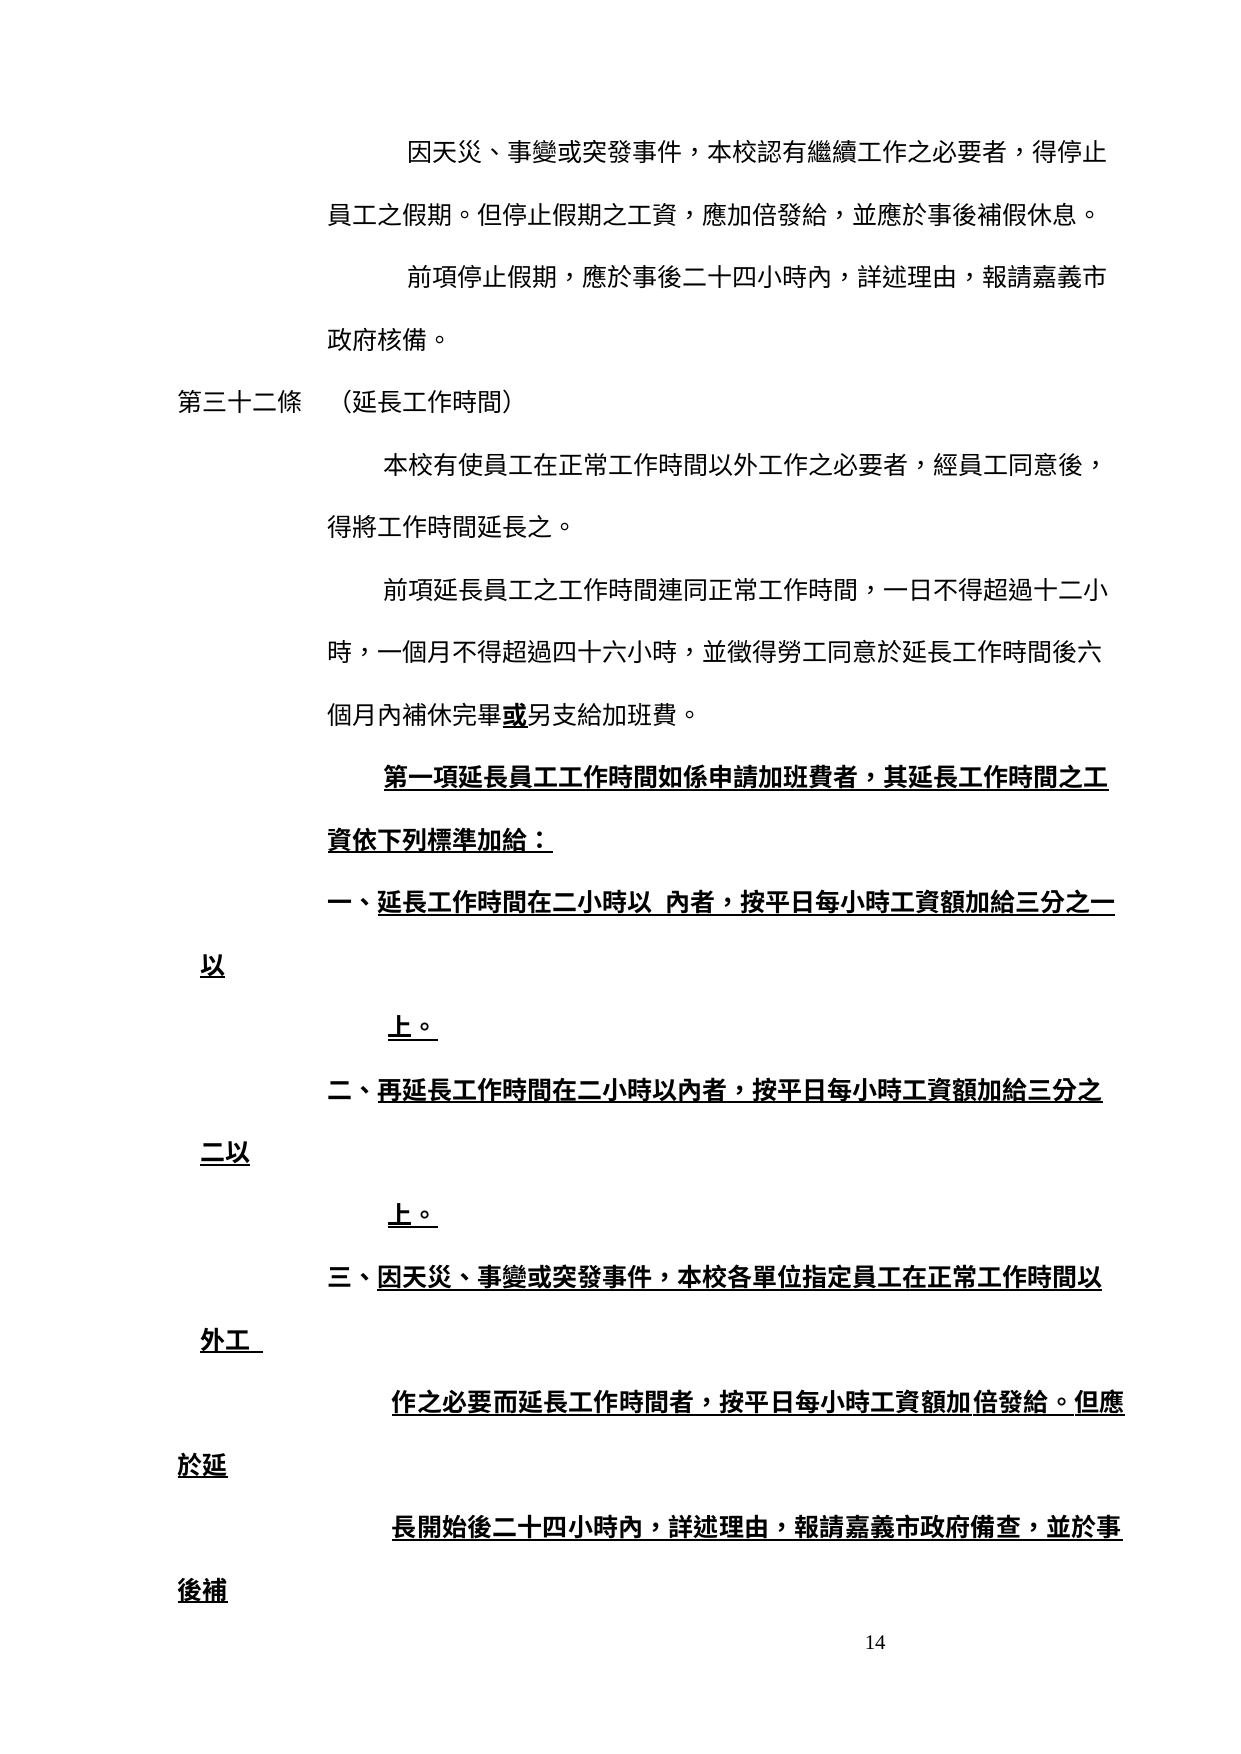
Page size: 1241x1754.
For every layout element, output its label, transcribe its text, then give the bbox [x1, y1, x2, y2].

text 三、因天災、事變或突發事件，本校各單位指定員工在正常工作時間以外工 [177, 1234, 1125, 1359]
text 本校有使員工在正常工作時間以外工作之必要者，經員工同意後，得將工作時間延長之。 [327, 422, 1125, 547]
text 第三十二條 （延長工作時間） [177, 359, 1125, 422]
text 長開始後二十四小時內，詳述理由，報請嘉義市政府備查，並於事後補 [177, 1484, 1125, 1609]
text 前項延長員工之工作時間連同正常工作時間，一日不得超過十二小時，一個月不得超過四十六小時，並徵得勞工同意於延長工作時間後六個月內補休完畢或另支給加班費。 [327, 547, 1125, 734]
text 前項停止假期，應於事後二十四小時內，詳述理由，報請嘉義市政府核備。 [227, 234, 1125, 359]
text 第一項延長員工工作時間如係申請加班費者，其延長工作時間之工資依下列標準加給： [327, 734, 1125, 859]
text 一、延長工作時間在二小時以 內者，按平日每小時工資額加給三分之一以 [177, 859, 1125, 984]
text 上。 [177, 984, 1125, 1047]
text 二、再延長工作時間在二小時以內者，按平日每小時工資額加給三分之二以 [177, 1047, 1125, 1172]
text 因天災、事變或突發事件，本校認有繼續工作之必要者，得停止 員工之假期。但停止假期之工資，應加倍發給，並應於事後補假休息。 [227, 109, 1125, 234]
text 作之必要而延長工作時間者，按平日每小時工資額加倍發給。但應於延 [177, 1359, 1125, 1484]
text 上。 [177, 1172, 1125, 1234]
